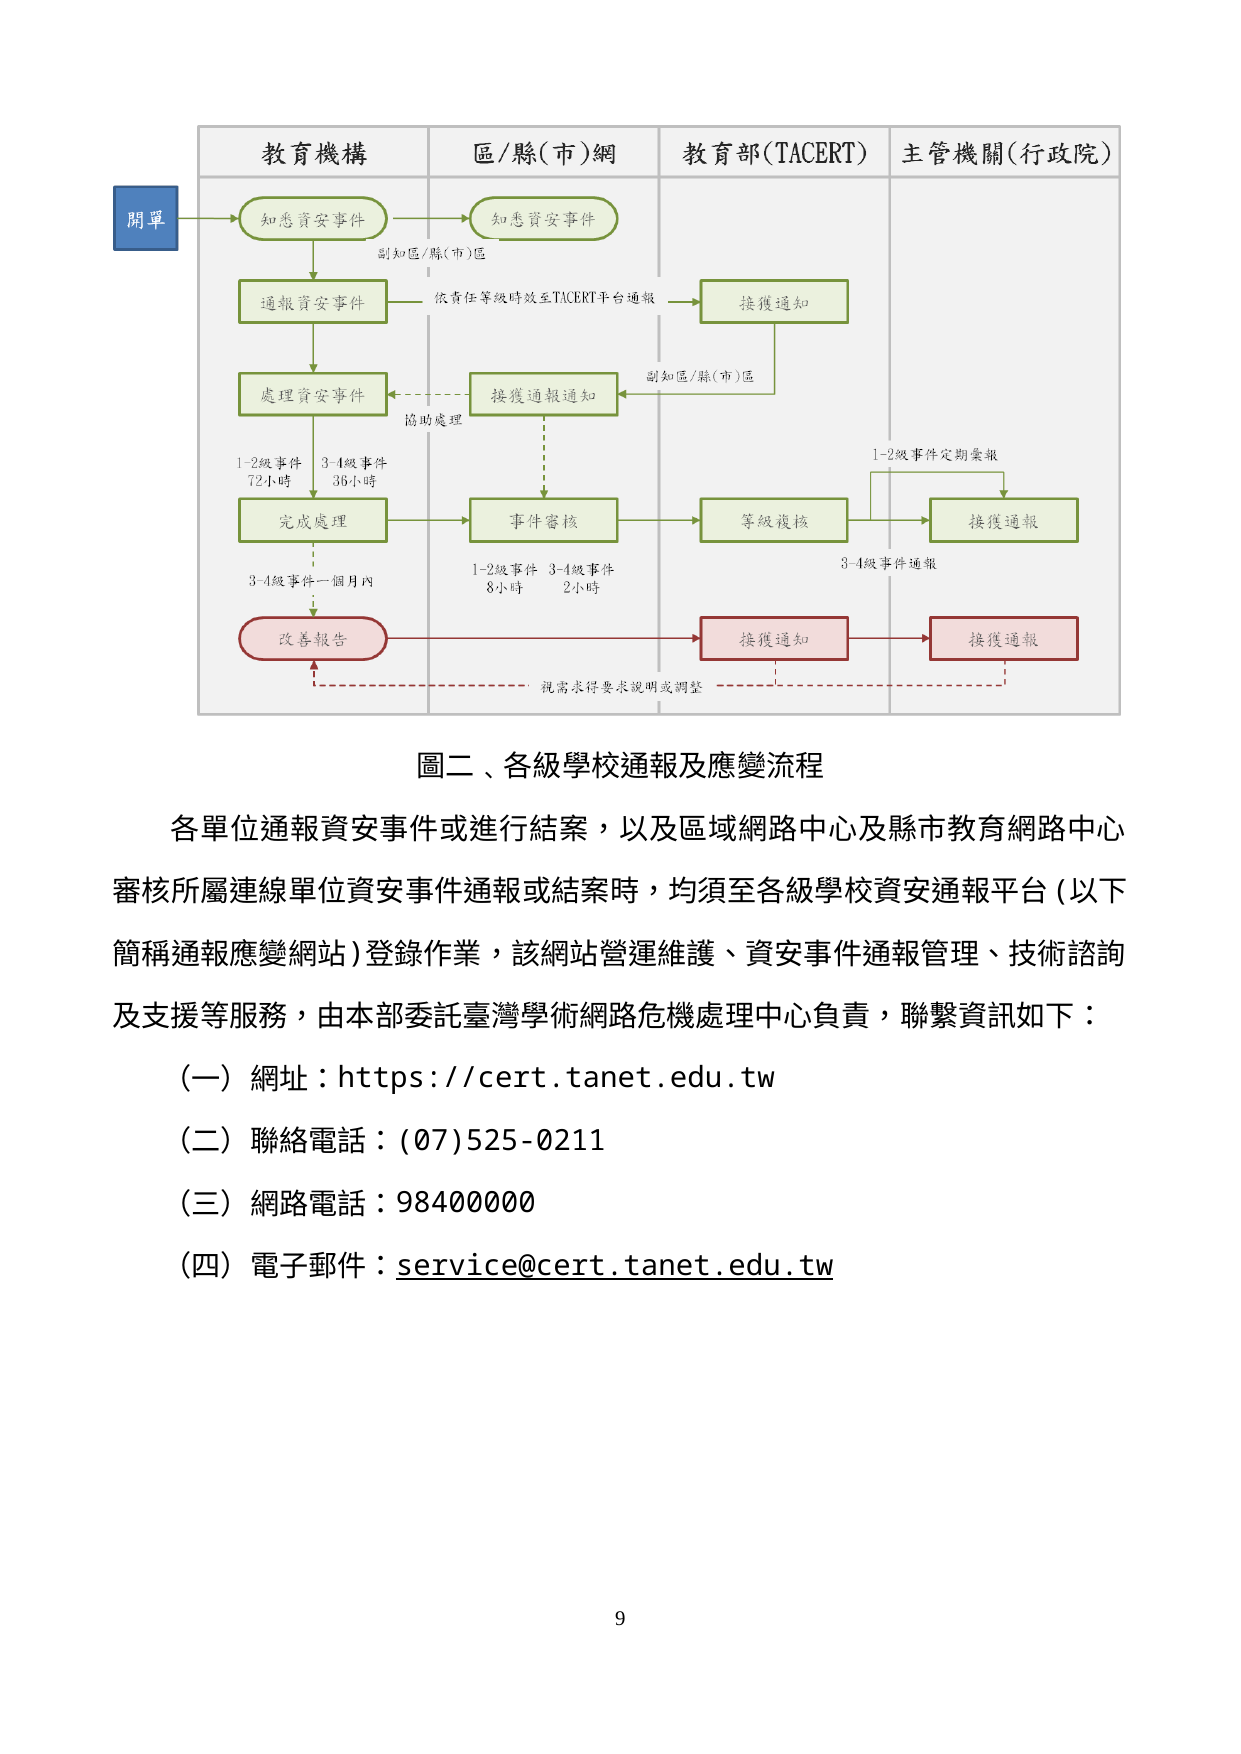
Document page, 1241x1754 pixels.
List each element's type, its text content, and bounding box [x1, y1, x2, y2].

text （二）聯絡電話：(07)525-0211 [162, 1097, 1128, 1160]
text 各單位通報資安事件或進行結案，以及區域網路中心及縣市教育網路中心審核所屬連線單位資安事件通報或結案時，均須至各級學校資安通報平台(以下簡稱通報應變網站)登錄作業，該網站營運維護、資安事件通報管理、技術諮詢及支援等服務，由本部委託臺灣學術網路危機處理中心負責，聯繫資訊如下： [112, 785, 1128, 1035]
text 圖二﹑各級學校通報及應變流程 [112, 722, 1128, 785]
text （四）電子郵件：service@cert.tanet.edu.tw [162, 1222, 1128, 1285]
text （一）網址：https://cert.tanet.edu.tw [162, 1035, 1128, 1097]
text （三）網路電話：98400000 [162, 1160, 1128, 1222]
